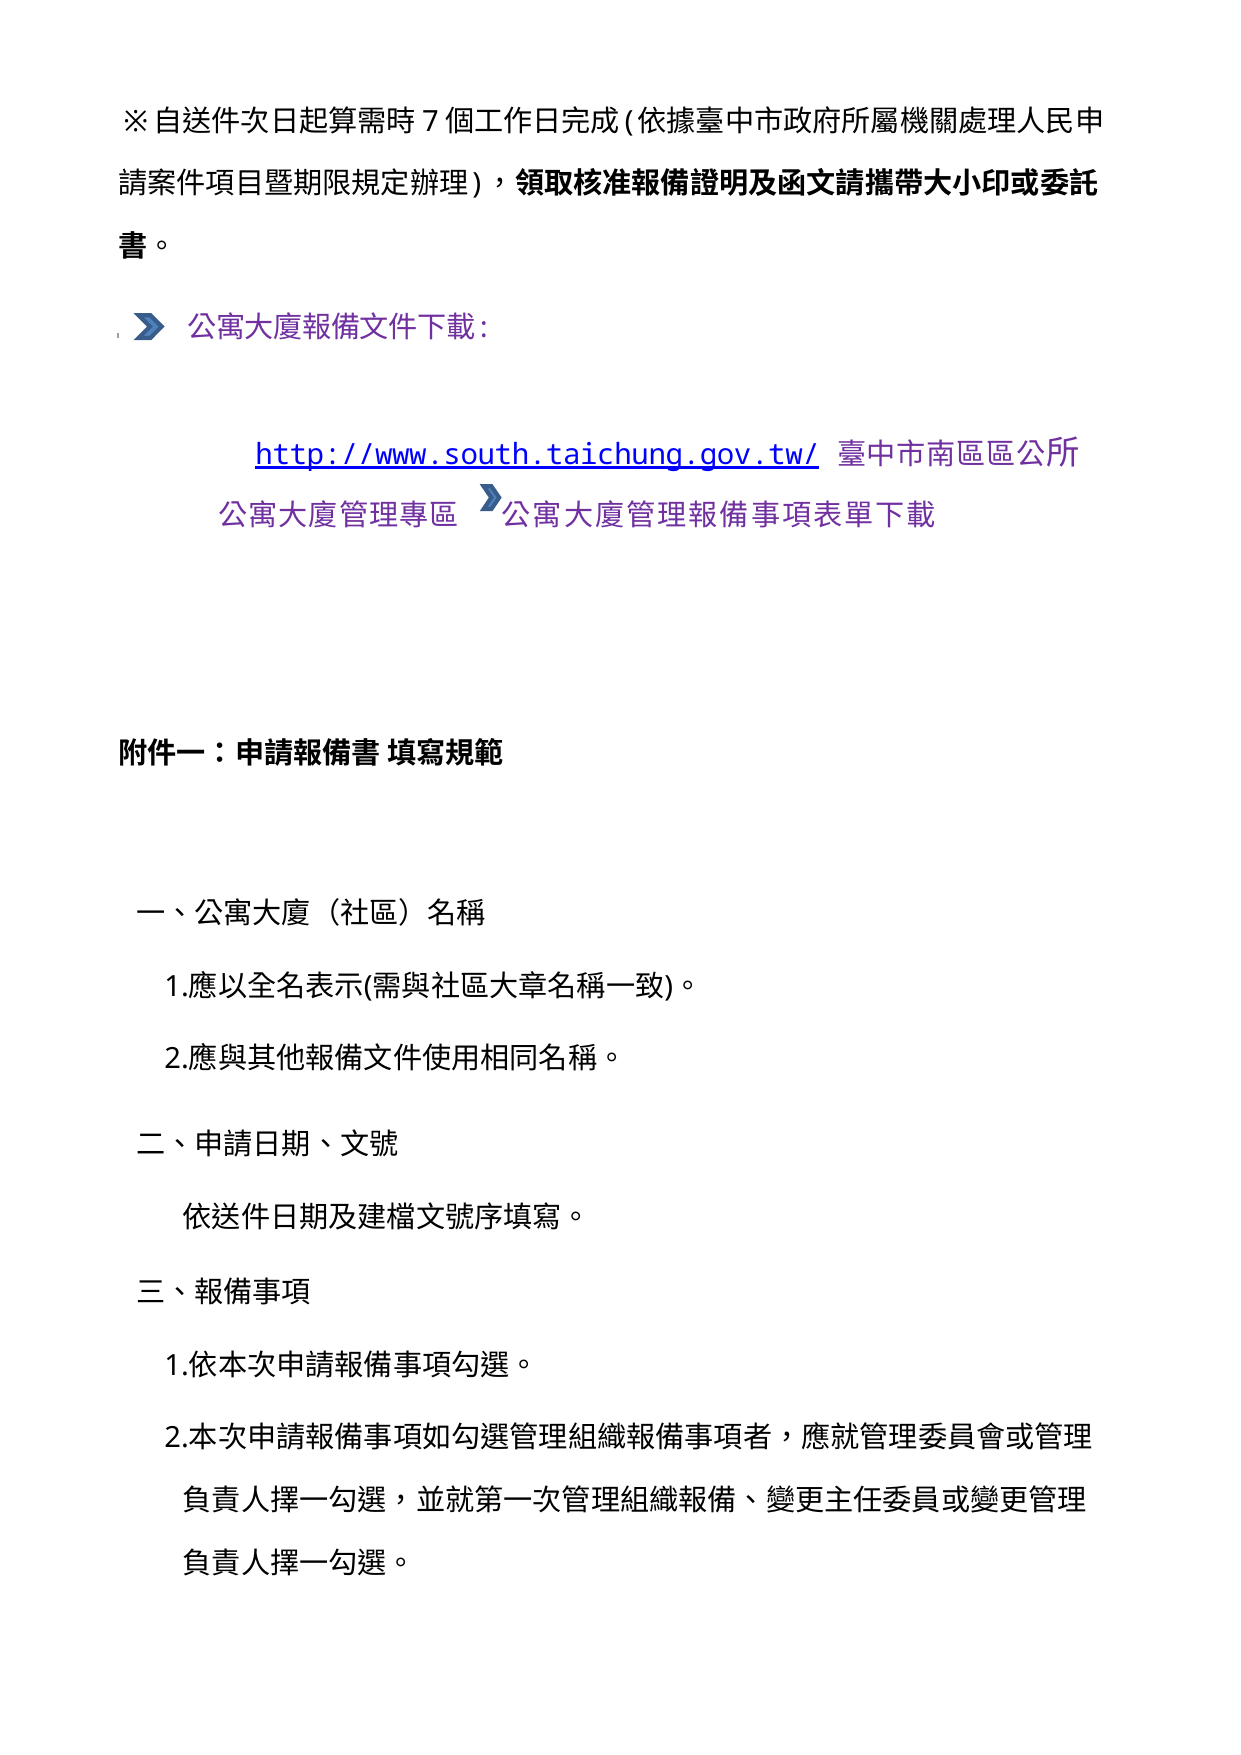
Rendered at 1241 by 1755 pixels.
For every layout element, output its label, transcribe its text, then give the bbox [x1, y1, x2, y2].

text 三、報備事項 [136, 1248, 1104, 1310]
text 附件一：申請報備書 填寫規範 [118, 709, 1093, 771]
text 2.應與其他報備文件使用相同名稱。 [164, 1015, 1104, 1077]
text 公寓大廈報備文件下載: [118, 283, 1122, 346]
text 公寓大廈管理專區 公寓大廈管理報備事項表單下載 [118, 471, 1122, 533]
text http://www.south.taichung.gov.tw/ 臺中市南區區公所 [118, 408, 1122, 471]
text 二、申請日期、文號 [136, 1100, 1104, 1162]
text 1.應以全名表示(需與社區大章名稱一致)。 [164, 942, 1104, 1004]
text 一、公寓大廈（社區）名稱 [136, 869, 1104, 931]
text ※自送件次日起算需時7個工作日完成(依據臺中市政府所屬機關處理人民申請案件項目暨期限規定辦理)，領取核准報備證明及函文請攜帶大小印或委託書。 [118, 77, 1122, 264]
text 依送件日期及建檔文號序填寫。 [182, 1173, 1104, 1235]
text 1.依本次申請報備事項勾選。 [164, 1321, 1104, 1383]
text 2.本次申請報備事項如勾選管理組織報備事項者，應就管理委員會或管理負責人擇一勾選，並就第一次管理組織報備、變更主任委員或變更管理負責人擇一勾選。 [164, 1394, 1104, 1581]
